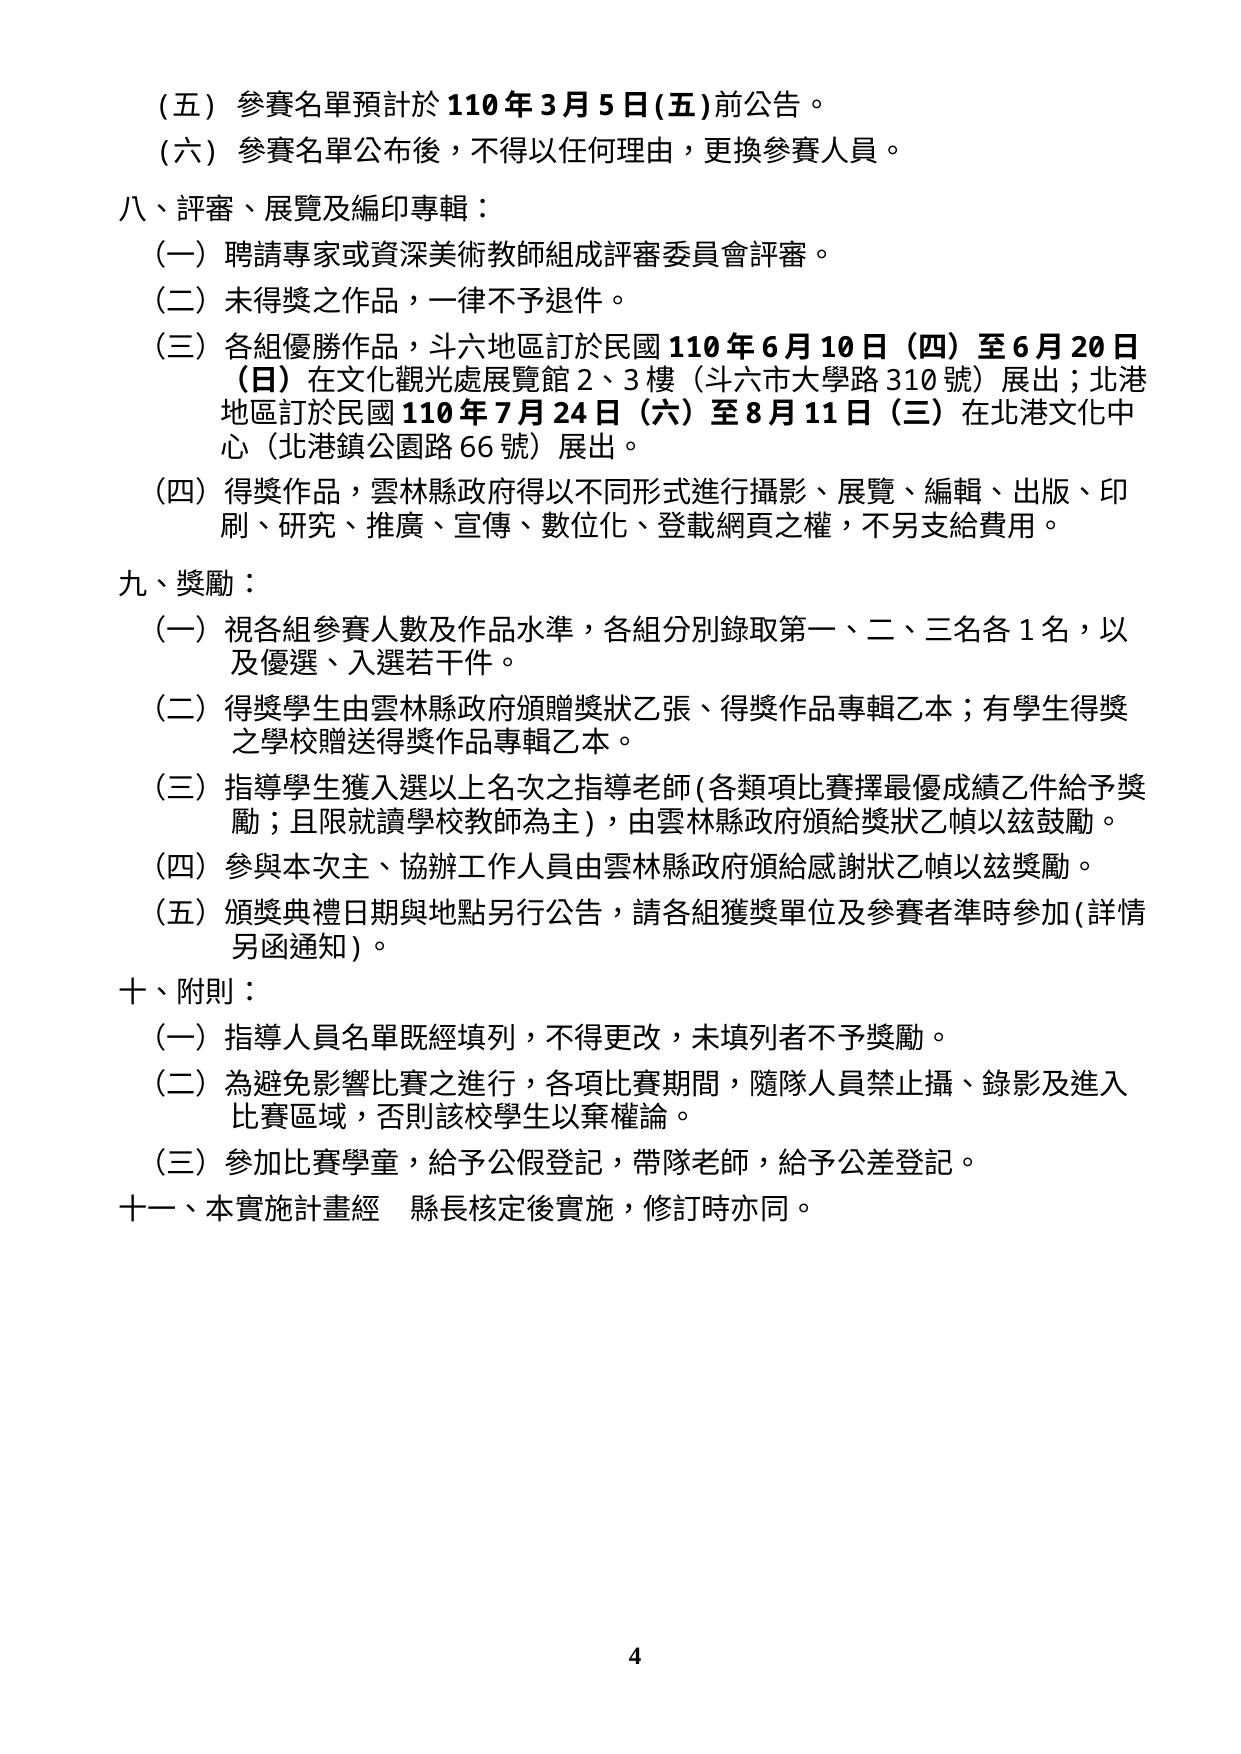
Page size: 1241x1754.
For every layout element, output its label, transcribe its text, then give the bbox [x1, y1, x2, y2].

text (六) 參賽名單公布後，不得以任何理由，更換參賽人員。 [118, 134, 1152, 168]
text （二）得獎學生由雲林縣政府頒贈獎狀乙張、得獎作品專輯乙本；有學生得獎之學校贈送得獎作品專輯乙本。 [137, 693, 1152, 759]
text （三）各組優勝作品，斗六地區訂於民國110年6月10日（四）至6月20日（日）在文化觀光處展覽館2、3樓（斗六市大學路310號）展出；北港地區訂於民國110年7月24日（六）至8月11日（三）在北港文化中心（北港鎮公園路66號）展出。 [137, 330, 1152, 464]
text （一）視各組參賽人數及作品水準，各組分別錄取第一、二、三名各1名，以及優選、入選若干件。 [137, 614, 1152, 680]
text 十、附則： [118, 976, 1152, 1009]
text 十一、本實施計畫經 縣長核定後實施，修訂時亦同。 [118, 1193, 1152, 1226]
text （一）聘請專家或資深美術教師組成評審委員會評審。 [137, 239, 1152, 272]
text （一）指導人員名單既經填列，不得更改，未填列者不予獎勵。 [137, 1022, 1152, 1055]
text （三）指導學生獲入選以上名次之指導老師(各類項比賽擇最優成績乙件給予獎勵；且限就讀學校教師為主)，由雲林縣政府頒給獎狀乙幀以玆鼓勵。 [137, 772, 1152, 839]
text （四）得獎作品，雲林縣政府得以不同形式進行攝影、展覽、編輯、出版、印刷、研究、推廣、宣傳、數位化、登載網頁之權，不另支給費用。 [137, 476, 1152, 543]
text （四）參與本次主、協辦工作人員由雲林縣政府頒給感謝狀乙幀以玆獎勵。 [137, 851, 1152, 884]
text (五) 參賽名單預計於110年3月5日(五)前公告。 [118, 89, 1152, 122]
text （三）參加比賽學童，給予公假登記，帶隊老師，給予公差登記。 [137, 1147, 1152, 1180]
text 九、獎勵： [118, 568, 1152, 601]
text 八、評審、展覽及編印專輯： [118, 193, 1152, 226]
text （五）頒獎典禮日期與地點另行公告，請各組獲獎單位及參賽者準時參加(詳情另函通知)。 [137, 897, 1152, 964]
text （二）未得獎之作品，一律不予退件。 [137, 284, 1152, 318]
text （二）為避免影響比賽之進行，各項比賽期間，隨隊人員禁止攝、錄影及進入比賽區域，否則該校學生以棄權論。 [137, 1068, 1152, 1134]
